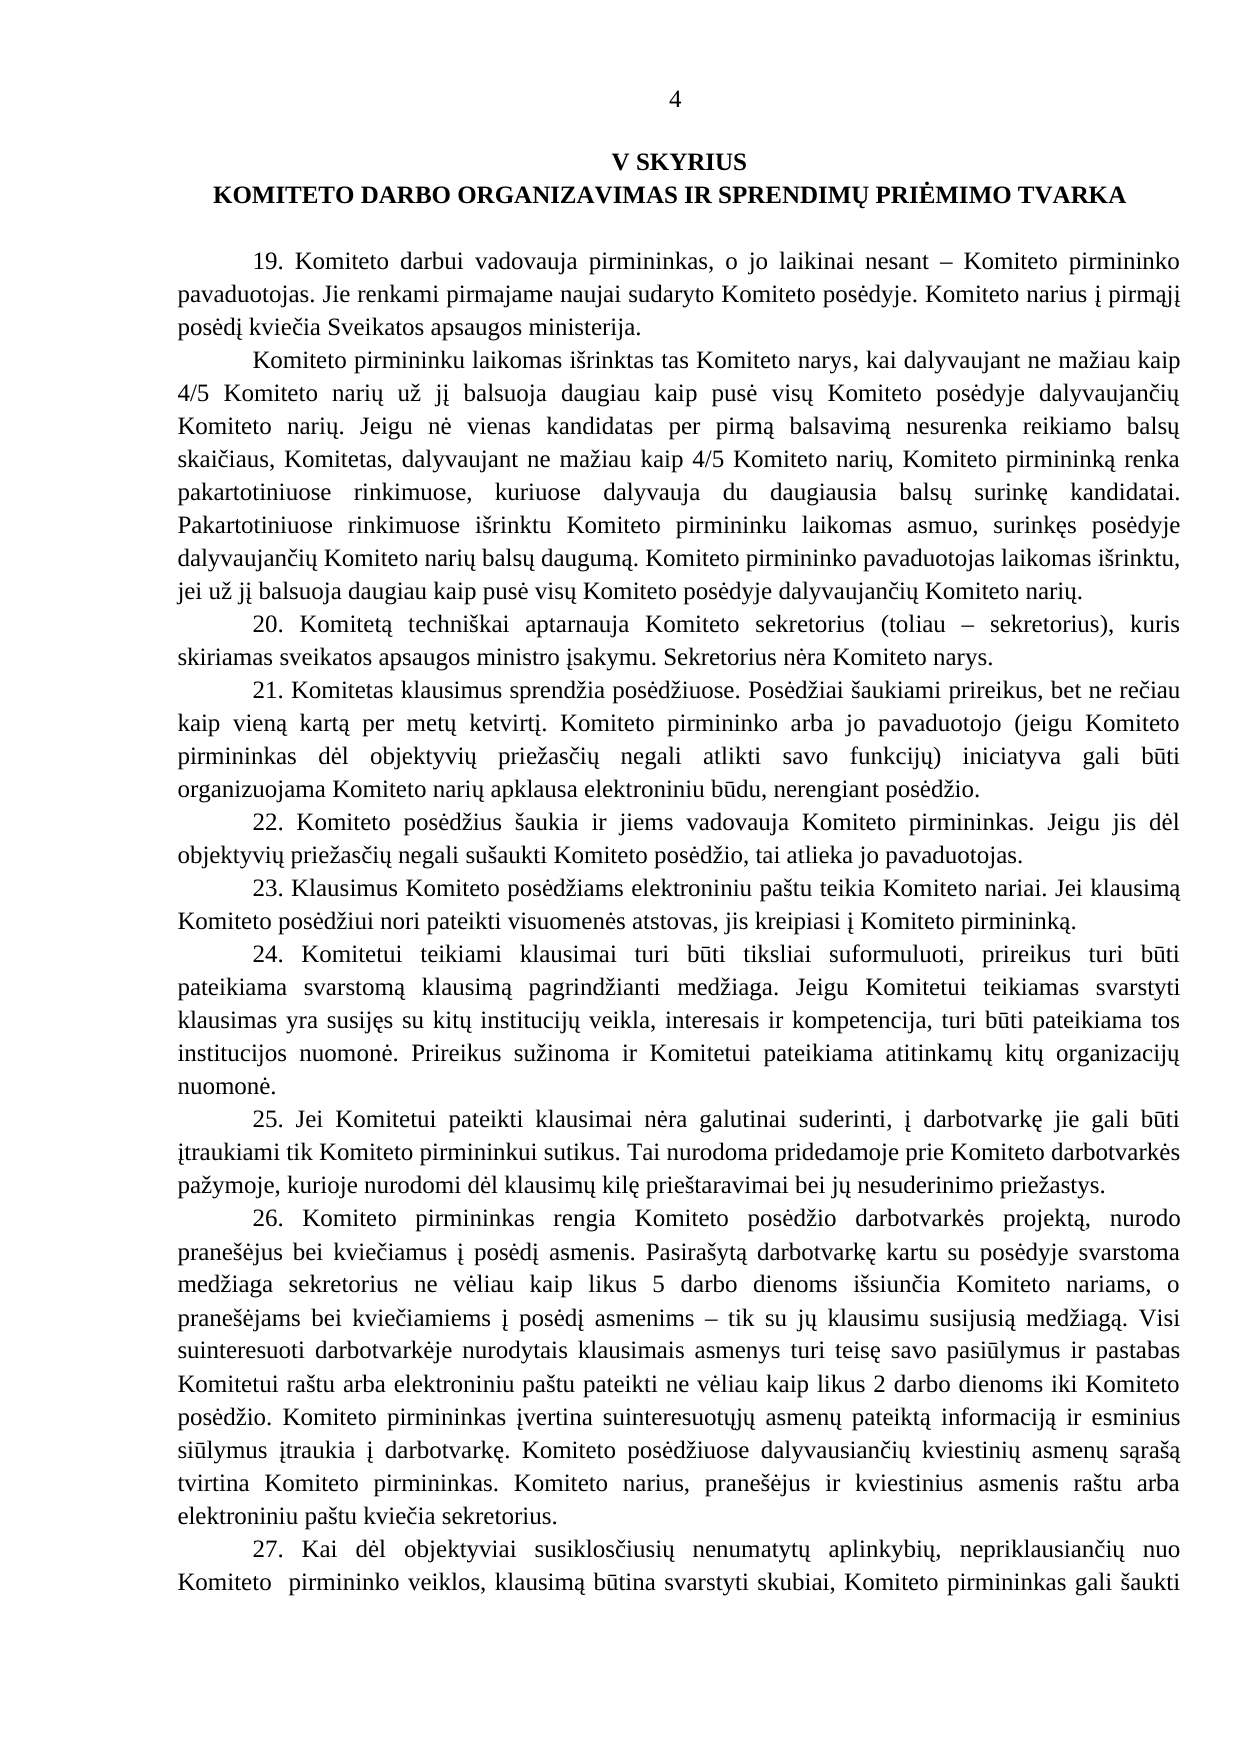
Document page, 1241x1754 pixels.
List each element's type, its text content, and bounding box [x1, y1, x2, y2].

text 25. Jei Komitetui pateikti klausimai nėra galutinai suderinti, į darbotvarkę jie gali būti įtraukiami tik Komiteto pirmininkui sutikus. Tai nurodoma pridedamoje prie Komiteto darbotvarkės pažymoje, kurioje nurodomi dėl klausimų kilę prieštaravimai bei jų nesuderinimo priežastys. [177, 1104, 1181, 1199]
text 19. Komiteto darbui vadovauja pirmininkas, o jo laikinai nesant – Komiteto pirmininko pavaduotojas. Jie renkami pirmajame naujai sudaryto Komiteto posėdyje. Komiteto narius į pirmąjį posėdį kviečia Sveikatos apsaugos ministerija. [177, 246, 1181, 341]
text 21. Komitetas klausimus sprendžia posėdžiuose. Posėdžiai šaukiami prireikus, bet ne rečiau kaip vieną kartą per metų ketvirtį. Komiteto pirmininko arba jo pavaduotojo (jeigu Komiteto pirmininkas dėl objektyvių priežasčių negali atlikti savo funkcijų) iniciatyva gali būti organizuojama Komiteto narių apklausa elektroniniu būdu, nerengiant posėdžio. [177, 675, 1181, 803]
text Komiteto pirmininku laikomas išrinktas tas Komiteto narys, kai dalyvaujant ne mažiau kaip 4/5 Komiteto narių už jį balsuoja daugiau kaip pusė visų Komiteto posėdyje dalyvaujančių Komiteto narių. Jeigu nė vienas kandidatas per pirmą balsavimą nesurenka reikiamo balsų skaičiaus, Komitetas, dalyvaujant ne mažiau kaip 4/5 Komiteto narių, Komiteto pirmininką renka pakartotiniuose rinkimuose, kuriuose dalyvauja du daugiausia balsų surinkę kandidatai. Pakartotiniuose rinkimuose išrinktu Komiteto pirmininku laikomas asmuo, surinkęs posėdyje dalyvaujančių Komiteto narių balsų daugumą. Komiteto pirmininko pavaduotojas laikomas išrinktu, jei už jį balsuoja daugiau kaip pusė visų Komiteto posėdyje dalyvaujančių Komiteto narių. [177, 345, 1181, 605]
text V SKYRIUS [177, 147, 1181, 176]
text KOMITETO DARBO ORGANIZAVIMAS IR SPRENDIMŲ PRIĖMIMO TVARKA [177, 180, 1181, 209]
text 20. Komitetą techniškai aptarnauja Komiteto sekretorius (toliau – sekretorius), kuris skiriamas sveikatos apsaugos ministro įsakymu. Sekretorius nėra Komiteto narys. [177, 609, 1181, 671]
text 26. Komiteto pirmininkas rengia Komiteto posėdžio darbotvarkės projektą, nurodo pranešėjus bei kviečiamus į posėdį asmenis. Pasirašytą darbotvarkę kartu su posėdyje svarstoma medžiaga sekretorius ne vėliau kaip likus 5 darbo dienoms išsiunčia Komiteto nariams, o pranešėjams bei kviečiamiems į posėdį asmenims – tik su jų klausimu susijusią medžiagą. Visi suinteresuoti darbotvarkėje nurodytais klausimais asmenys turi teisę savo pasiūlymus ir pastabas Komitetui raštu arba elektroniniu paštu pateikti ne vėliau kaip likus 2 darbo dienoms iki Komiteto posėdžio. Komiteto pirmininkas įvertina suinteresuotųjų asmenų pateiktą informaciją ir esminius siūlymus įtraukia į darbotvarkę. Komiteto posėdžiuose dalyvausiančių kviestinių asmenų sąrašą tvirtina Komiteto pirmininkas. Komiteto narius, pranešėjus ir kviestinius asmenis raštu arba elektroniniu paštu kviečia sekretorius. [177, 1203, 1181, 1529]
text 24. Komitetui teikiami klausimai turi būti tiksliai suformuluoti, prireikus turi būti pateikiama svarstomą klausimą pagrindžianti medžiaga. Jeigu Komitetui teikiamas svarstyti klausimas yra susijęs su kitų institucijų veikla, interesais ir kompetencija, turi būti pateikiama tos institucijos nuomonė. Prireikus sužinoma ir Komitetui pateikiama atitinkamų kitų organizacijų nuomonė. [177, 939, 1181, 1100]
text 22. Komiteto posėdžius šaukia ir jiems vadovauja Komiteto pirmininkas. Jeigu jis dėl objektyvių priežasčių negali sušaukti Komiteto posėdžio, tai atlieka jo pavaduotojas. [177, 807, 1181, 869]
text 27. Kai dėl objektyviai susiklosčiusių nenumatytų aplinkybių, nepriklausiančių nuo Komiteto pirmininko veiklos, klausimą būtina svarstyti skubiai, Komiteto pirmininkas gali šaukti [177, 1534, 1181, 1596]
text 23. Klausimus Komiteto posėdžiams elektroniniu paštu teikia Komiteto nariai. Jei klausimą Komiteto posėdžiui nori pateikti visuomenės atstovas, jis kreipiasi į Komiteto pirmininką. [177, 873, 1181, 935]
